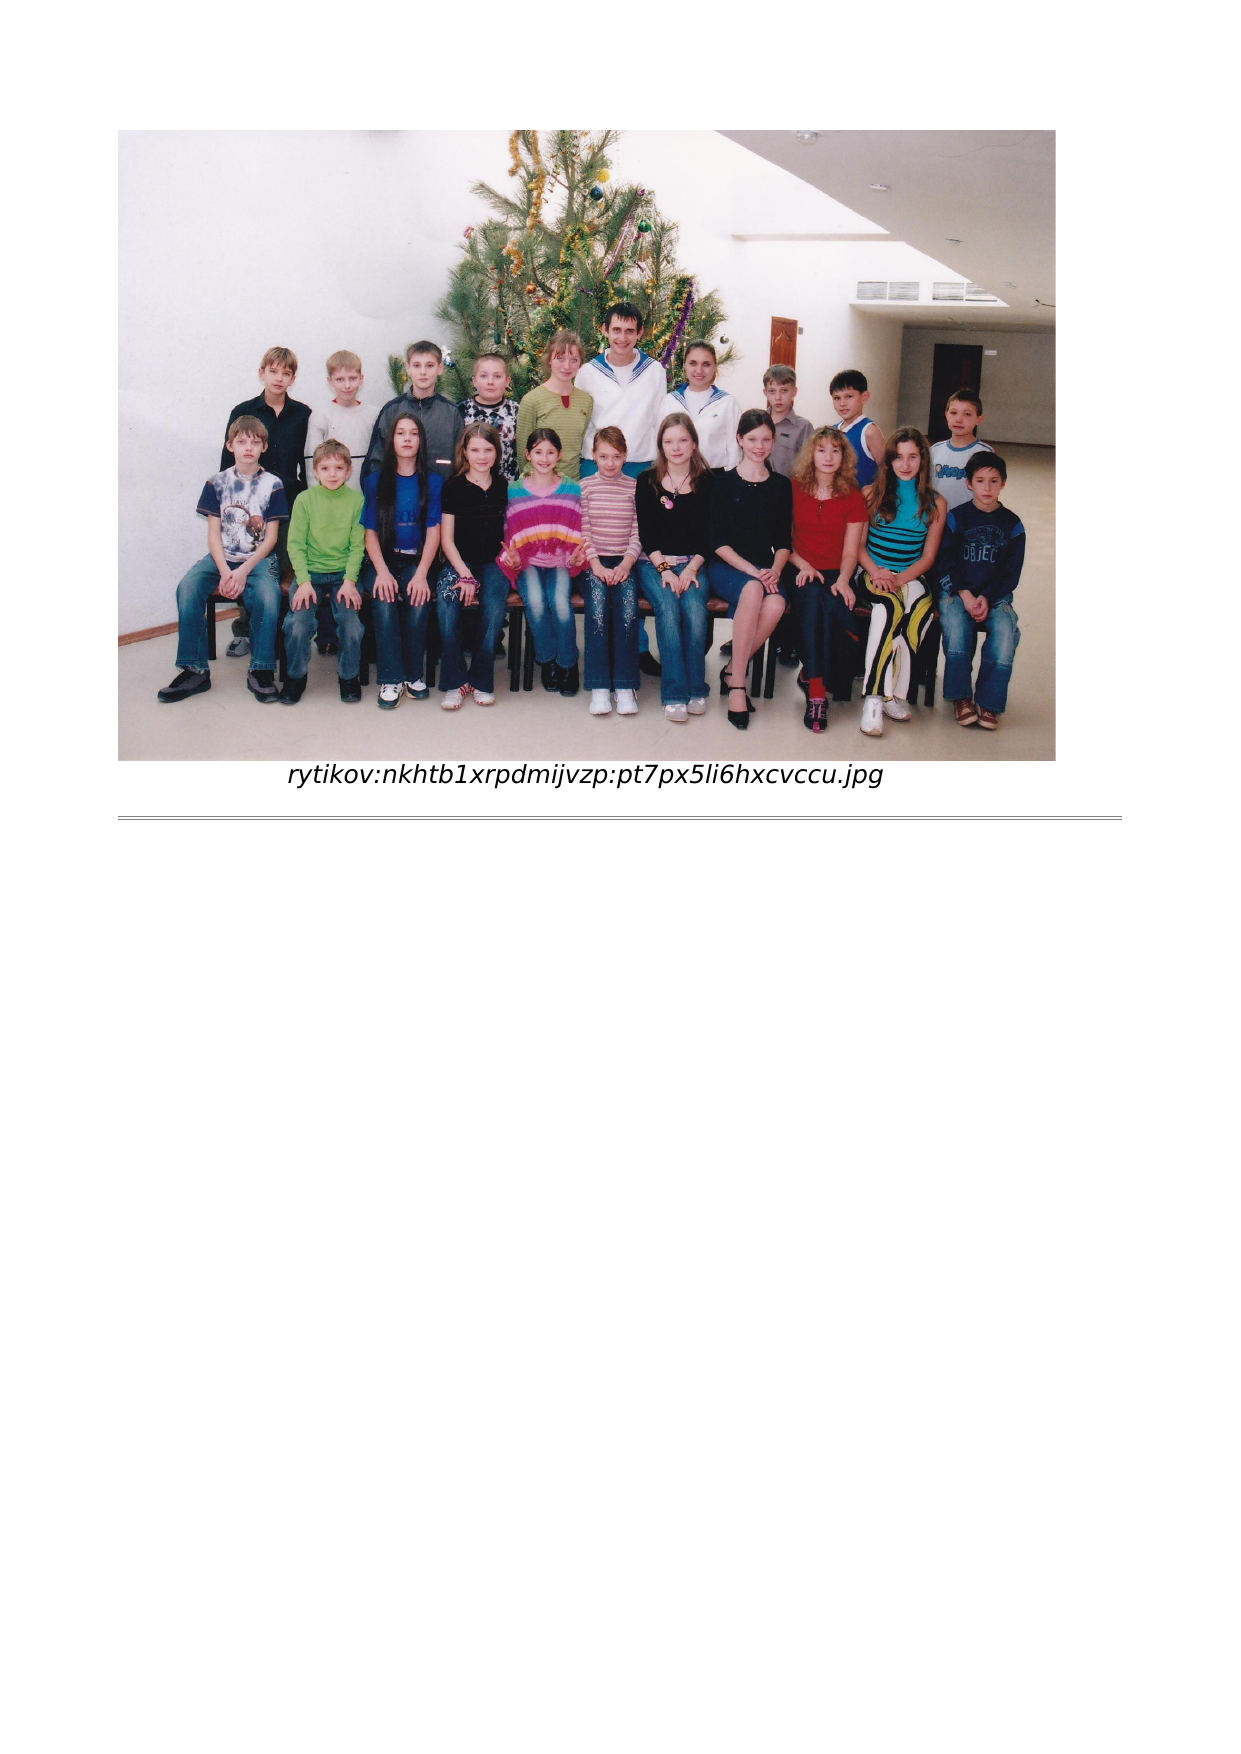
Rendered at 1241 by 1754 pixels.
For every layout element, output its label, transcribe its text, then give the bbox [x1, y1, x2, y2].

picture [118, 130, 1056, 761]
text rytikov:nkhtb1xrpdmijvzp:pt7px5li6hxcvccu.jpg [118, 761, 1056, 789]
